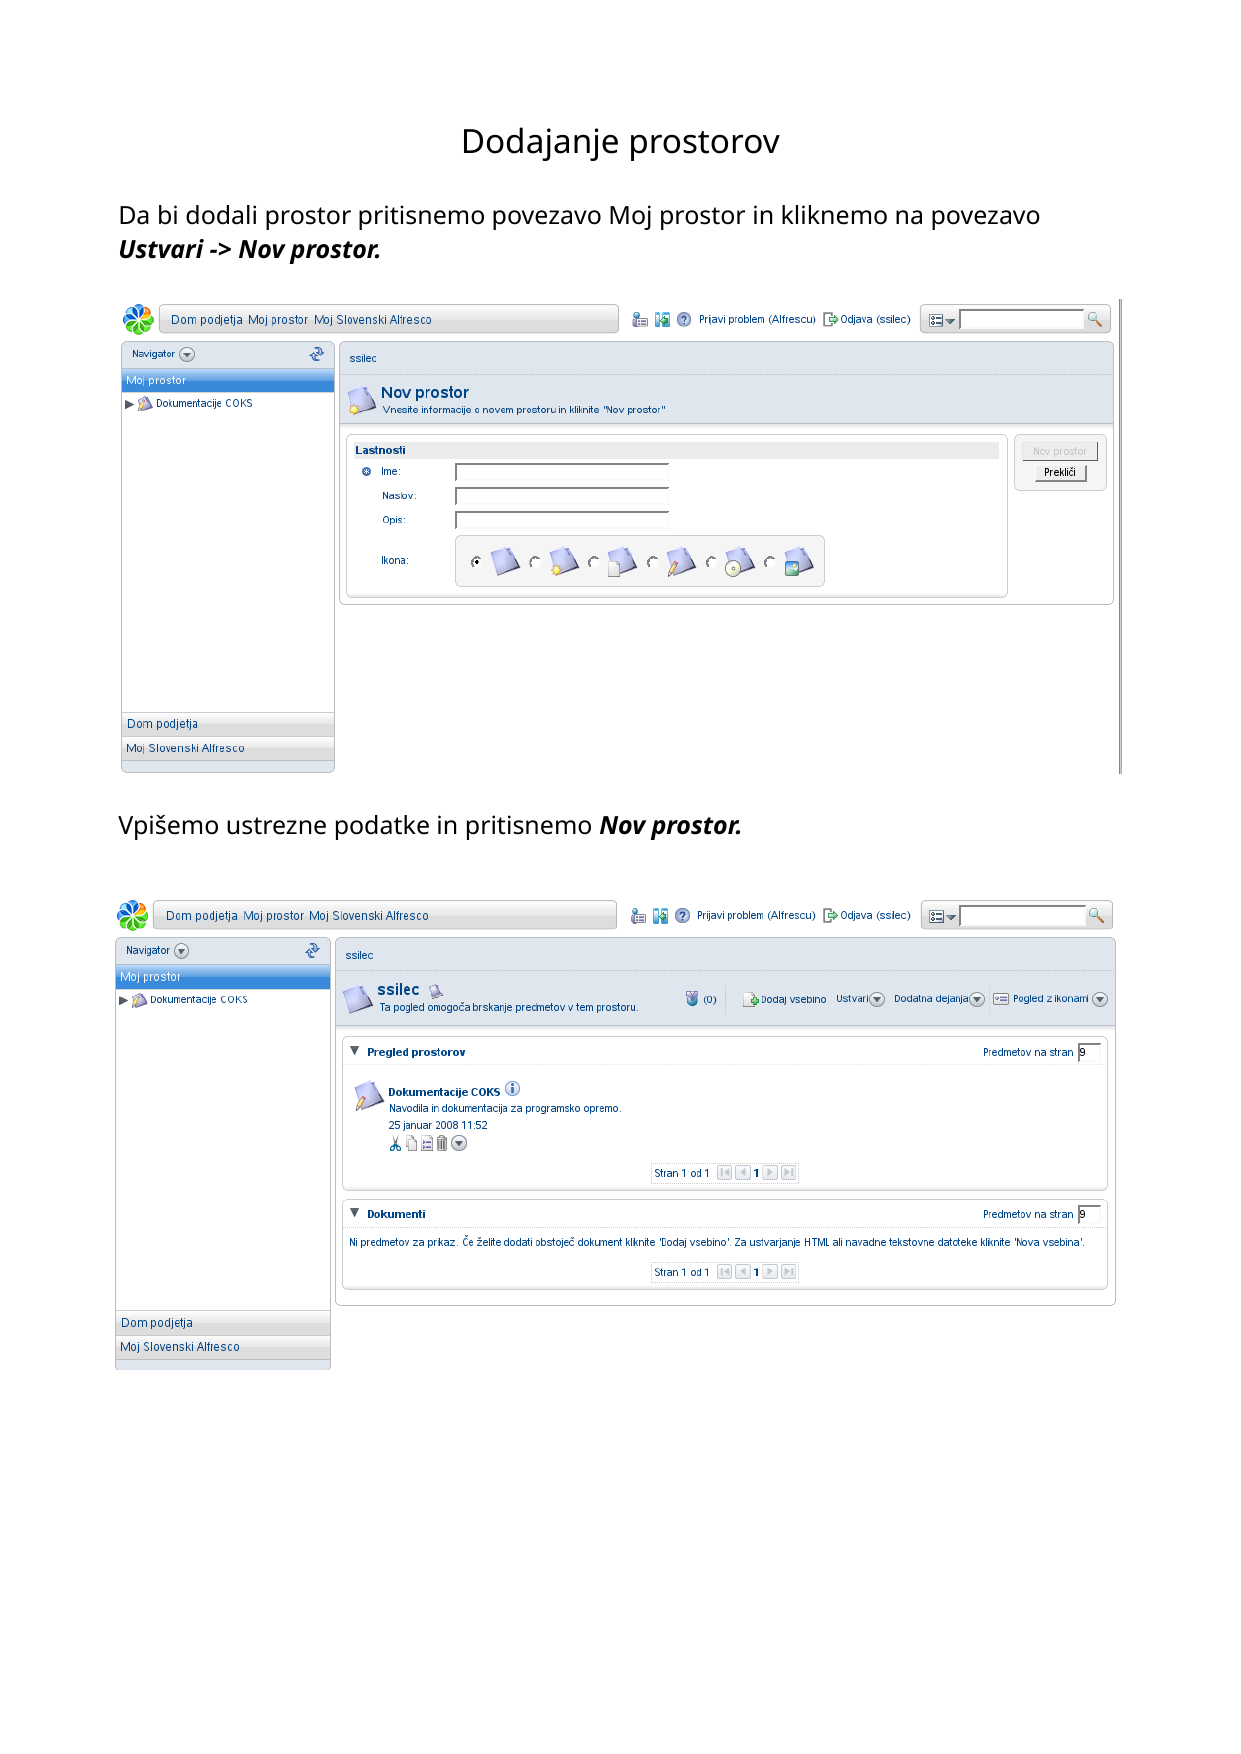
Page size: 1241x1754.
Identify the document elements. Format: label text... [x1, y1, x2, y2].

text Vpišemo ustrezne podatke in pritisnemo Nov prostor. [118, 807, 1122, 841]
text Da bi dodali prostor pritisnemo povezavo Moj prostor in kliknemo na povezavo Ustvari -> Nov prostor. [118, 198, 1122, 266]
picture [115, 895, 1119, 1370]
text Dodajanje prostorov [118, 118, 1122, 163]
picture [118, 299, 1122, 774]
